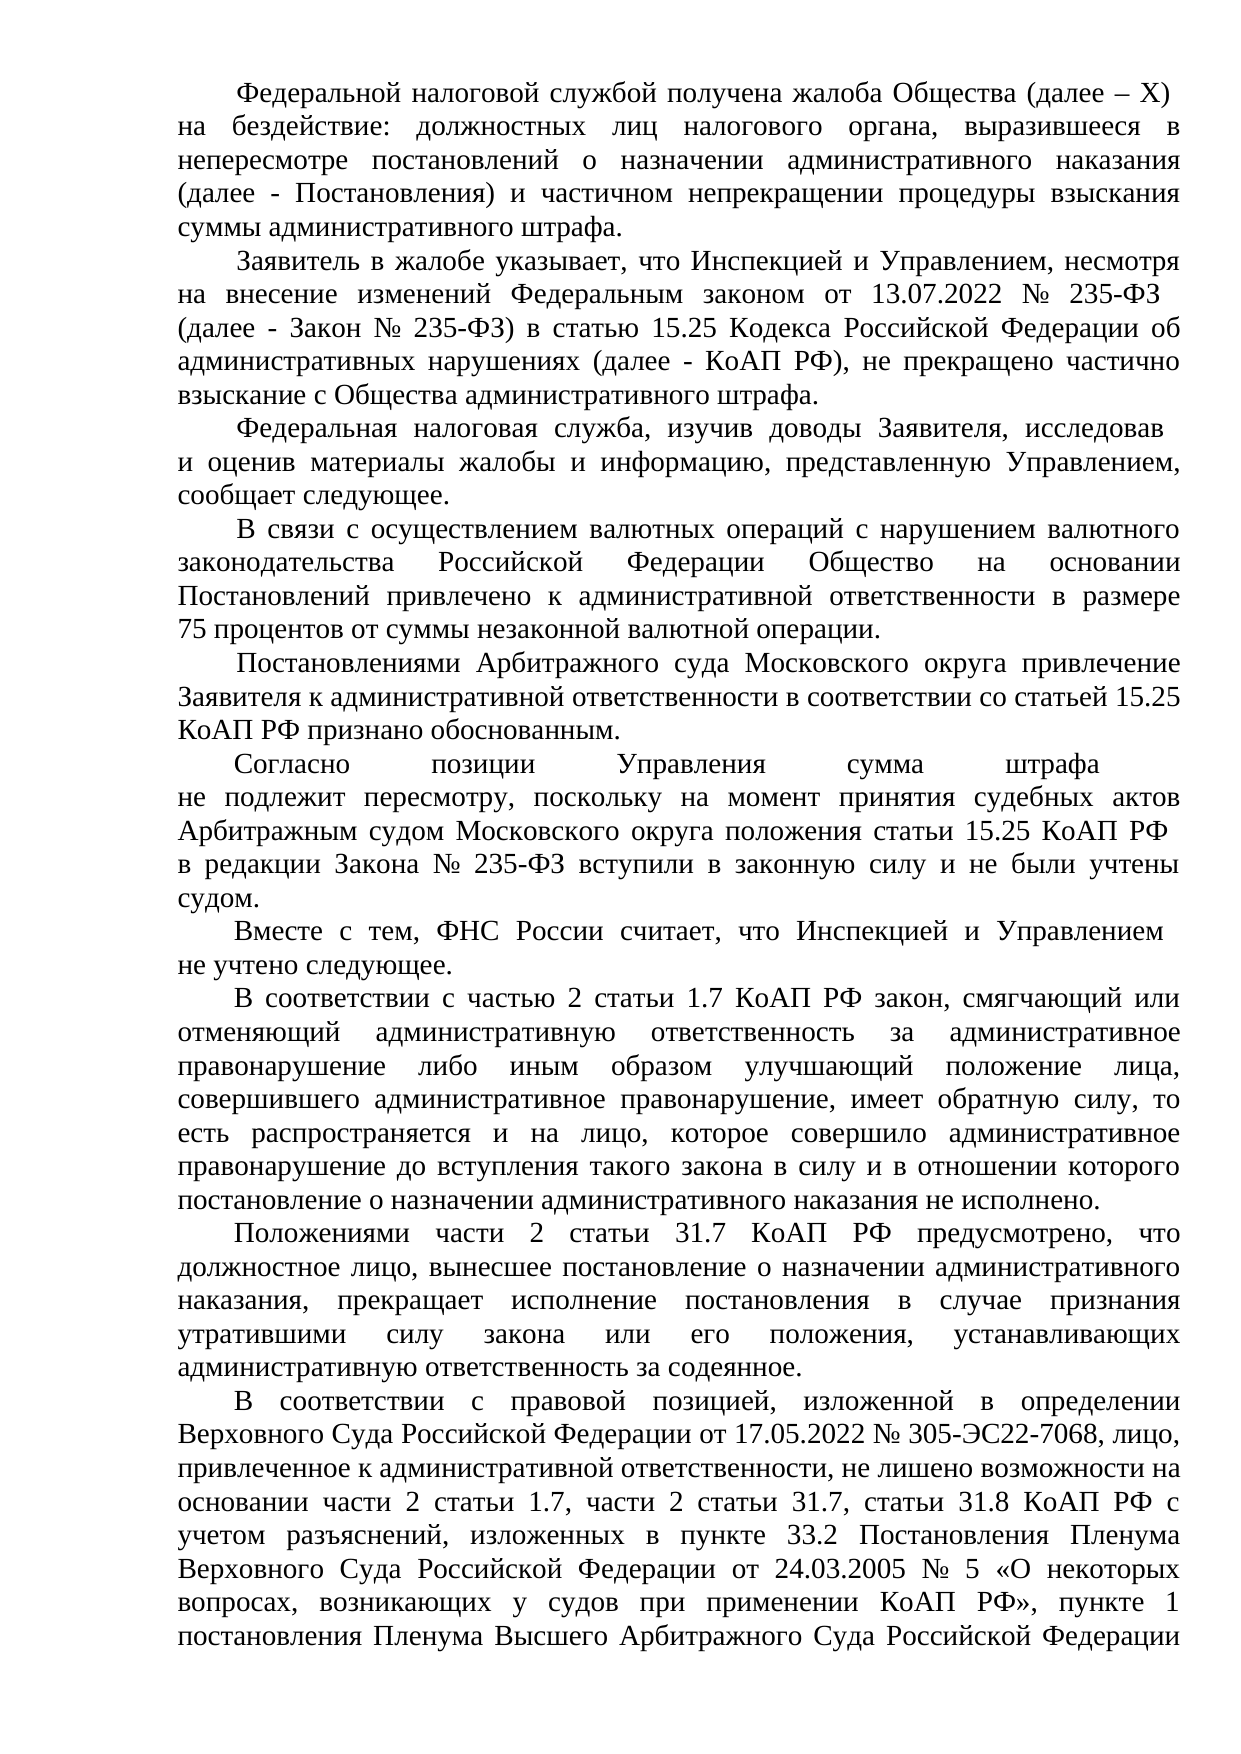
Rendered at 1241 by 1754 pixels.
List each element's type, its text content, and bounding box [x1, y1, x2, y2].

text Согласно позиции Управления сумма штрафа не подлежит пересмотру, поскольку на момент принятия судебных актов Арбитражным судом Московского округа положения статьи 15.25 КоАП РФ в редакции Закона № 235-ФЗ вступили в законную силу и не были учтены судом. [177, 746, 1181, 913]
text Постановлениями Арбитражного суда Московского округа привлечение Заявителя к административной ответственности в соответствии со статьей 15.25 КоАП РФ признано обоснованным. [177, 645, 1181, 746]
text В соответствии с правовой позицией, изложенной в определении Верховного Суда Российской Федерации от 17.05.2022 № 305-ЭС22-7068, лицо, привлеченное к административной ответственности, не лишено возможности на основании части 2 статьи 1.7, части 2 статьи 31.7, статьи 31.8 КоАП РФ с учетом разъяснений, изложенных в пункте 33.2 Постановления Пленума Верховного Суда Российской Федерации от 24.03.2005 № 5 «О некоторых вопросах, возникающих у судов при применении КоАП РФ», пункте 1 постановления Пленума Высшего Арбитражного Суда Российской Федерации [177, 1383, 1181, 1651]
text Федеральная налоговая служба, изучив доводы Заявителя, исследовав и оценив материалы жалобы и информацию, представленную Управлением, сообщает следующее. [177, 410, 1181, 511]
text Положениями части 2 статьи 31.7 КоАП РФ предусмотрено, что должностное лицо, вынесшее постановление о назначении административного наказания, прекращает исполнение постановления в случае признания утратившими силу закона или его положения, устанавливающих административную ответственность за содеянное. [177, 1215, 1181, 1383]
text Вместе с тем, ФНС России считает, что Инспекцией и Управлением не учтено следующее. [177, 913, 1181, 981]
text Заявитель в жалобе указывает, что Инспекцией и Управлением, несмотря на внесение изменений Федеральным законом от 13.07.2022 № 235-ФЗ (далее - Закон № 235-ФЗ) в статью 15.25 Кодекса Российской Федерации об административных нарушениях (далее - КоАП РФ), не прекращено частично взыскание с Общества административного штрафа. [177, 243, 1181, 410]
text Федеральной налоговой службой получена жалоба Общества (далее – Х) на бездействие: должностных лиц налогового органа, выразившееся в непересмотре постановлений о назначении административного наказания (далее - Постановления) и частичном непрекращении процедуры взыскания суммы административного штрафа. [177, 75, 1181, 243]
text В соответствии с частью 2 статьи 1.7 КоАП РФ закон, смягчающий или отменяющий административную ответственность за административное правонарушение либо иным образом улучшающий положение лица, совершившего административное правонарушение, имеет обратную силу, то есть распространяется и на лицо, которое совершило административное правонарушение до вступления такого закона в силу и в отношении которого постановление о назначении административного наказания не исполнено. [177, 981, 1181, 1215]
text В связи с осуществлением валютных операций с нарушением валютного законодательства Российской Федерации Общество на основании Постановлений привлечено к административной ответственности в размере 75 процентов от суммы незаконной валютной операции. [177, 511, 1181, 645]
